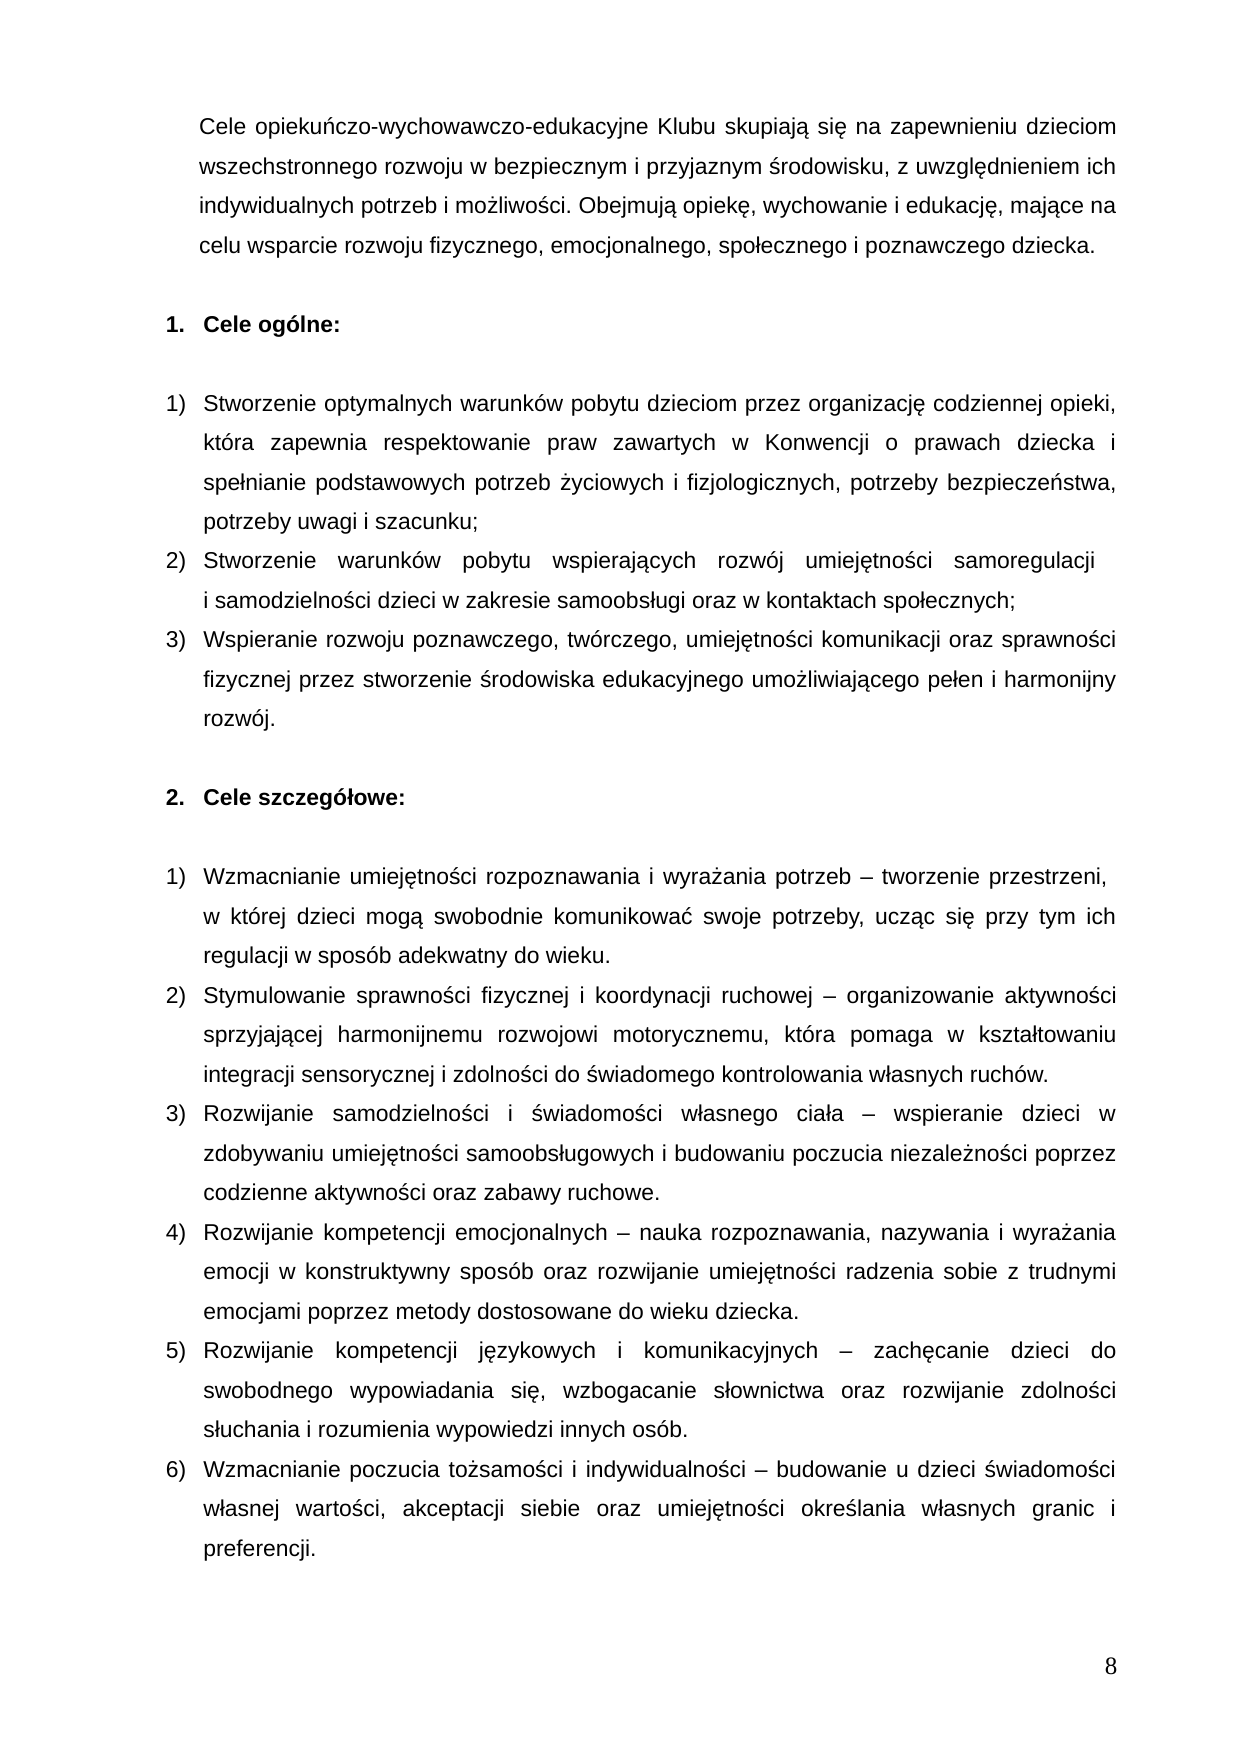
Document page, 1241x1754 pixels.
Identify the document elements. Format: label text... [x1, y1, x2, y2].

list Stymulowanie sprawności fizycznej i koordynacji ruchowej – organizowanie aktywności sprzyjającej harmonijnemu rozwojowi motorycznemu, która pomaga w kształtowaniu integracji sensorycznej i zdolności do świadomego kontrolowania własnych ruchów. [166, 982, 1117, 1087]
list Wspieranie rozwoju poznawczego, twórczego, umiejętności komunikacji oraz sprawności fizycznej przez stworzenie środowiska edukacyjnego umożliwiającego pełen i harmonijny rozwój. [166, 626, 1117, 732]
list Cele ogólne: [166, 311, 1117, 337]
list Stworzenie warunków pobytu wspierających rozwój umiejętności samoregulacji i samodzielności dzieci w zakresie samoobsługi oraz w kontaktach społecznych; [166, 547, 1117, 613]
list Rozwijanie kompetencji językowych i komunikacyjnych – zachęcanie dzieci do swobodnego wypowiadania się, wzbogacanie słownictwa oraz rozwijanie zdolności słuchania i rozumienia wypowiedzi innych osób. [166, 1337, 1117, 1442]
text Cele opiekuńczo-wychowawczo-edukacyjne Klubu skupiają się na zapewnieniu dzieciom wszechstronnego rozwoju w bezpiecznym i przyjaznym środowisku, z uwzględnieniem ich indywidualnych potrzeb i możliwości. Obejmują opiekę, wychowanie i edukację, mające na celu wsparcie rozwoju fizycznego, emocjonalnego, społecznego i poznawczego dziecka. [199, 113, 1117, 258]
list Wzmacnianie poczucia tożsamości i indywidualności – budowanie u dzieci świadomości własnej wartości, akceptacji siebie oraz umiejętności określania własnych granic i preferencji. [166, 1456, 1117, 1561]
list Cele szczegółowe: [166, 784, 1117, 811]
list Rozwijanie samodzielności i świadomości własnego ciała – wspieranie dzieci w zdobywaniu umiejętności samoobsługowych i budowaniu poczucia niezależności poprzez codzienne aktywności oraz zabawy ruchowe. [166, 1100, 1117, 1206]
list Rozwijanie kompetencji emocjonalnych – nauka rozpoznawania, nazywania i wyrażania emocji w konstruktywny sposób oraz rozwijanie umiejętności radzenia sobie z trudnymi emocjami poprzez metody dostosowane do wieku dziecka. [166, 1219, 1117, 1324]
list Wzmacnianie umiejętności rozpoznawania i wyrażania potrzeb – tworzenie przestrzeni, w której dzieci mogą swobodnie komunikować swoje potrzeby, ucząc się przy tym ich regulacji w sposób adekwatny do wieku. [166, 863, 1117, 969]
list Stworzenie optymalnych warunków pobytu dzieciom przez organizację codziennej opieki, która zapewnia respektowanie praw zawartych w Konwencji o prawach dziecka i spełnianie podstawowych potrzeb życiowych i fizjologicznych, potrzeby bezpieczeństwa, potrzeby uwagi i szacunku; [166, 389, 1117, 534]
